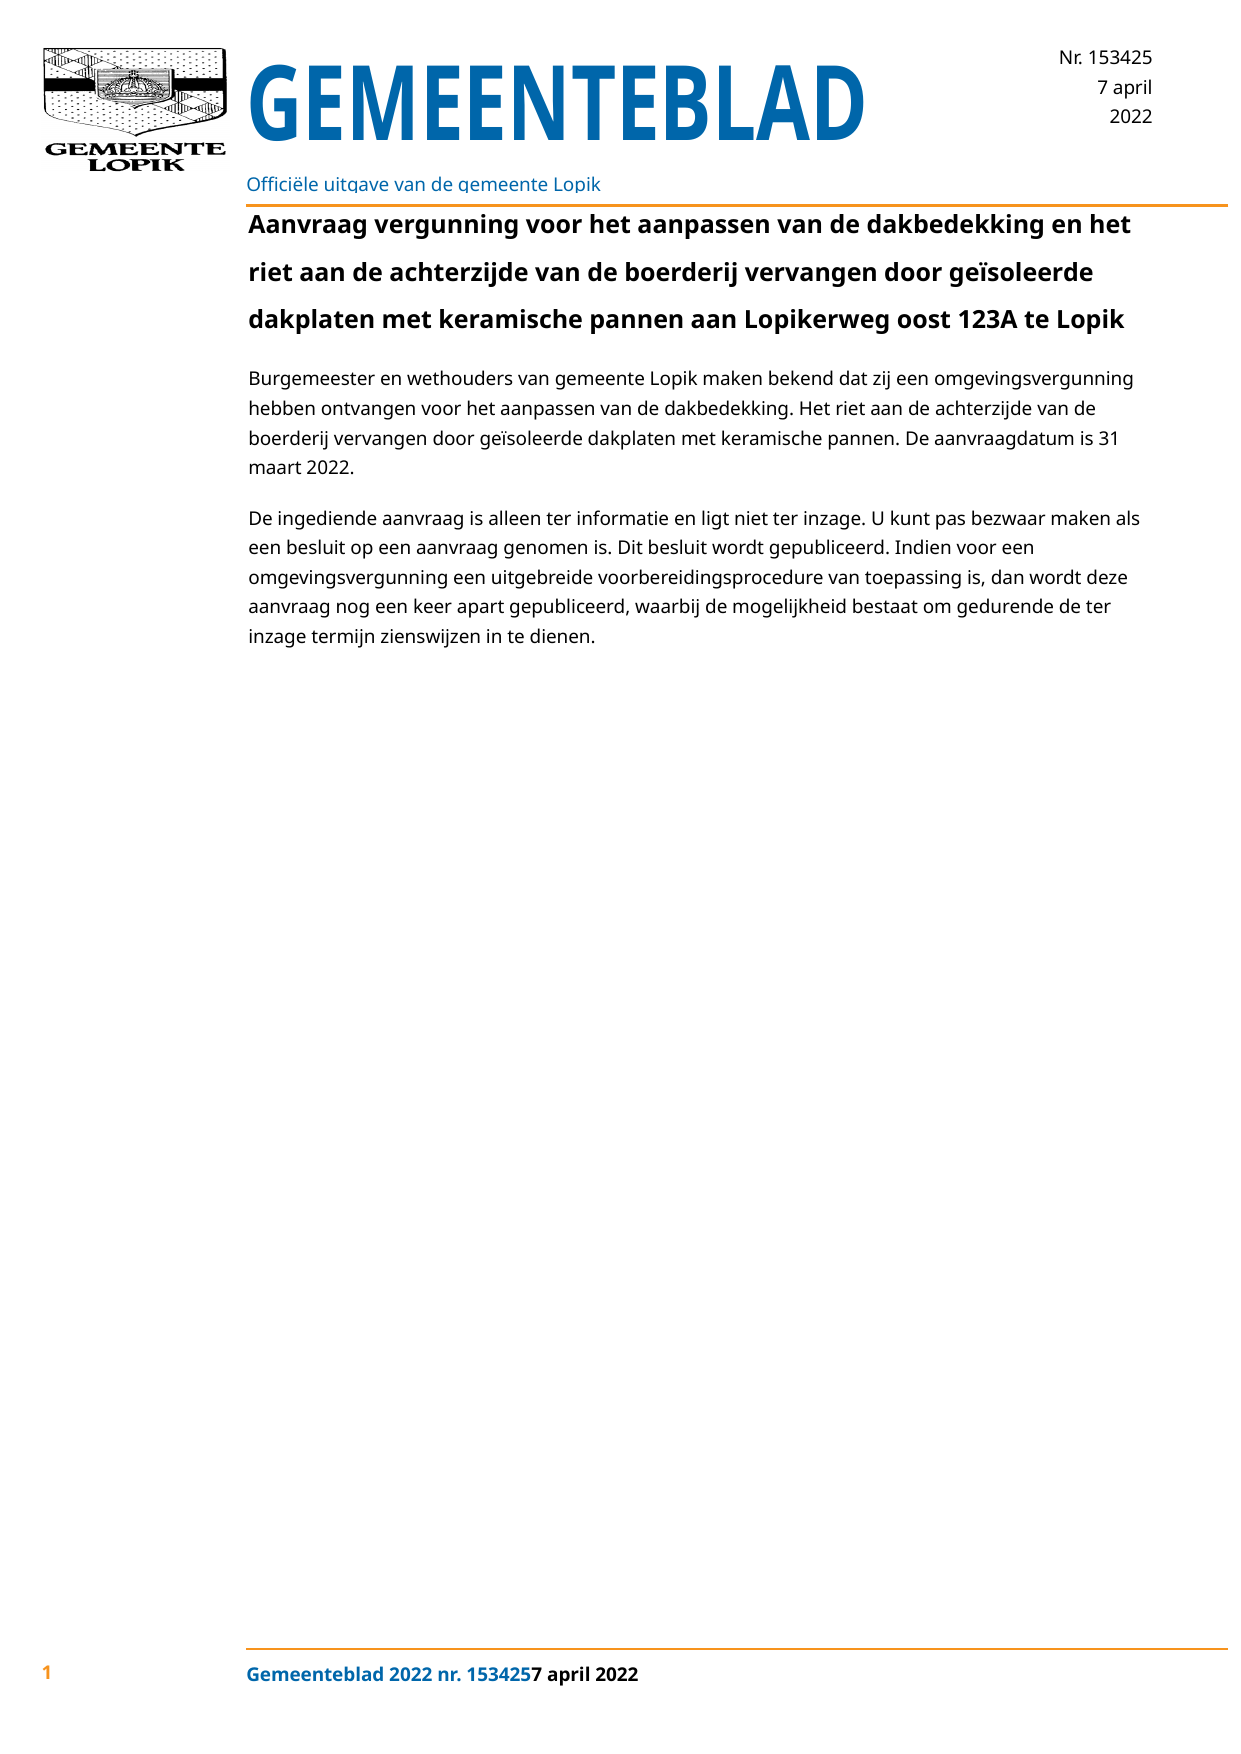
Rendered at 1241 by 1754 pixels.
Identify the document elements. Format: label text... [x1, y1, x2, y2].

text Aanvraag vergunning voor het aanpassen van de dakbedekking en het riet aan de achterzijde van de boerderij vervangen door geïsoleerde dakplaten met keramische pannen aan Lopikerweg oost 123A te Lopik [248, 207, 1152, 336]
text De ingediende aanvraag is alleen ter informatie en ligt niet ter inzage. U kunt pas bezwaar maken als een besluit op een aanvraag genomen is. Dit besluit wordt gepubliceerd. Indien voor een omgevingsvergunning een uitgebreide voorbereidingsprocedure van toepassing is, dan wordt deze aanvraag nog een keer apart gepubliceerd, waarbij de mogelijkheid bestaat om gedurende de ter inzage termijn zienswijzen in te dienen. [248, 505, 1152, 649]
picture [41, 47, 231, 172]
text Burgemeester en wethouders van gemeente Lopik maken bekend dat zij een omgevingsvergunning hebben ontvangen voor het aanpassen van de dakbedekking. Het riet aan de achterzijde van de boerderij vervangen door geïsoleerde dakplaten met keramische pannen. De aanvraagdatum is 31 maart 2022. [248, 366, 1152, 480]
